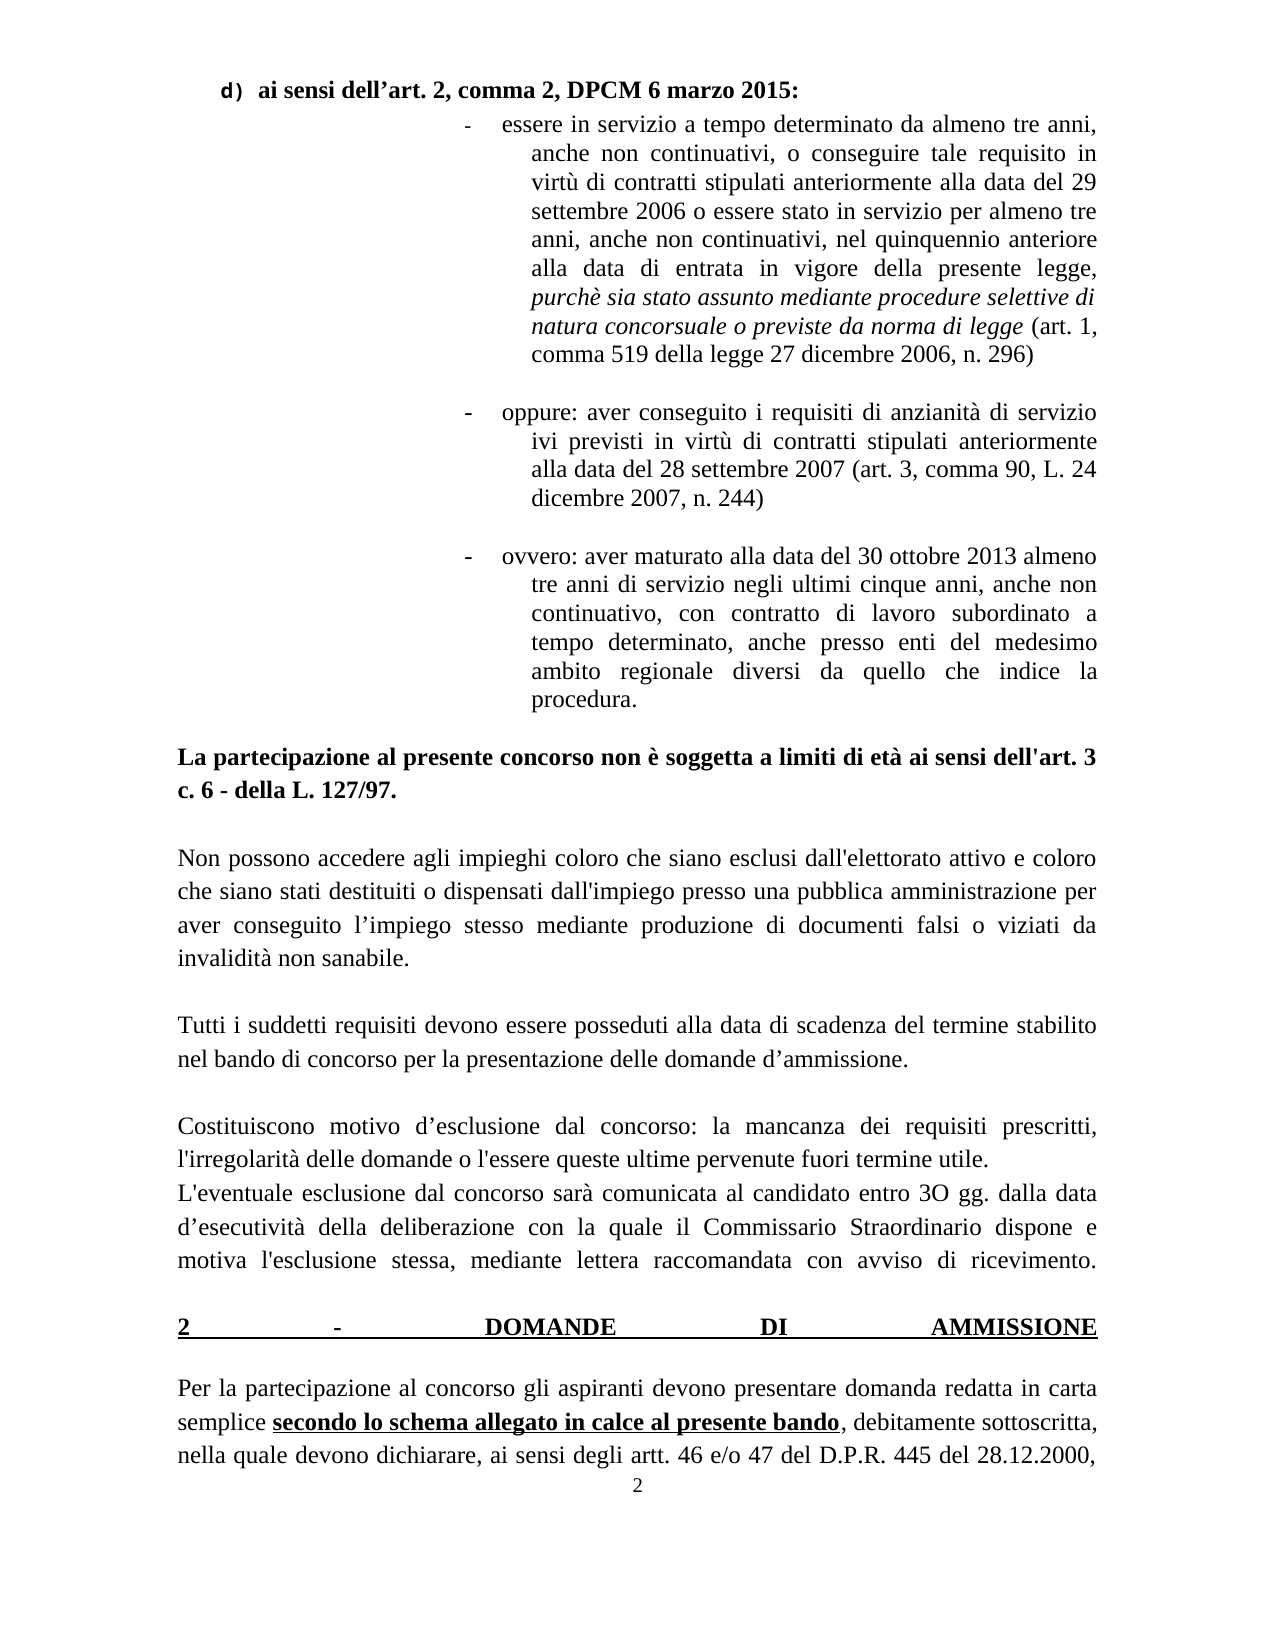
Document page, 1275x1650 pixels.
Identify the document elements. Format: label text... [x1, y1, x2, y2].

list ovvero: aver maturato alla data del 30 ottobre 2013 almeno tre anni di servizio negli ultimi cinque anni, anche non continuativo, con contratto di lavoro subordinato a tempo determinato, anche presso enti del medesimo ambito regionale diversi da quello che indice la procedura. [464, 541, 1098, 713]
list oppure: aver conseguito i requisiti di anzianità di servizio ivi previsti in virtù di contratti stipulati anteriormente alla data del 28 settembre 2007 (art. 3, comma 90, L. 24 dicembre 2007, n. 244) [464, 397, 1098, 512]
text L'eventuale esclusione dal concorso sarà comunicata al candidato entro 3O gg. dalla data d’esecutività della deliberazione con la quale il Commissario Straordinario dispone e motiva l'esclusione stessa, mediante lettera raccomandata con avviso di ricevimento. 2 - DOMANDE DI AMMISSIONE [177, 1178, 1098, 1337]
text La partecipazione al presente concorso non è soggetta a limiti di età ai sensi dell'art. 3 c. 6 - della L. 127/97. [177, 742, 1098, 804]
text Per la partecipazione al concorso gli aspiranti devono presentare domanda redatta in carta semplice secondo lo schema allegato in calce al presente bando, debitamente sottoscritta, nella quale devono dichiarare, ai sensi degli artt. 46 e/o 47 del D.P.R. 445 del 28.12.2000, [177, 1373, 1098, 1469]
list ai sensi dell’art. 2, comma 2, DPCM 6 marzo 2015: [220, 75, 1098, 104]
list essere in servizio a tempo determinato da almeno tre anni, anche non continuativi, o conseguire tale requisito in virtù di contratti stipulati anteriormente alla data del 29 settembre 2006 o essere stato in servizio per almeno tre anni, anche non continuativi, nel quinquennio anteriore alla data di entrata in vigore della presente legge, purchè sia stato assunto mediante procedure selettive di natura concorsuale o previste da norma di legge (art. 1, comma 519 della legge 27 dicembre 2006, n. 296) [464, 109, 1098, 368]
text Costituiscono motivo d’esclusione dal concorso: la mancanza dei requisiti prescritti, l'irregolarità delle domande o l'essere queste ultime pervenute fuori termine utile. [177, 1111, 1098, 1173]
text Non possono accedere agli impieghi coloro che siano esclusi dall'elettorato attivo e coloro che siano stati destituiti o dispensati dall'impiego presso una pubblica amministrazione per aver conseguito l’impiego stesso mediante produzione di documenti falsi o viziati da invalidità non sanabile. [177, 843, 1098, 972]
text [177, 1338, 1098, 1369]
text Tutti i suddetti requisiti devono essere posseduti alla data di scadenza del termine stabilito nel bando di concorso per la presentazione delle domande d’ammissione. [177, 1010, 1098, 1073]
